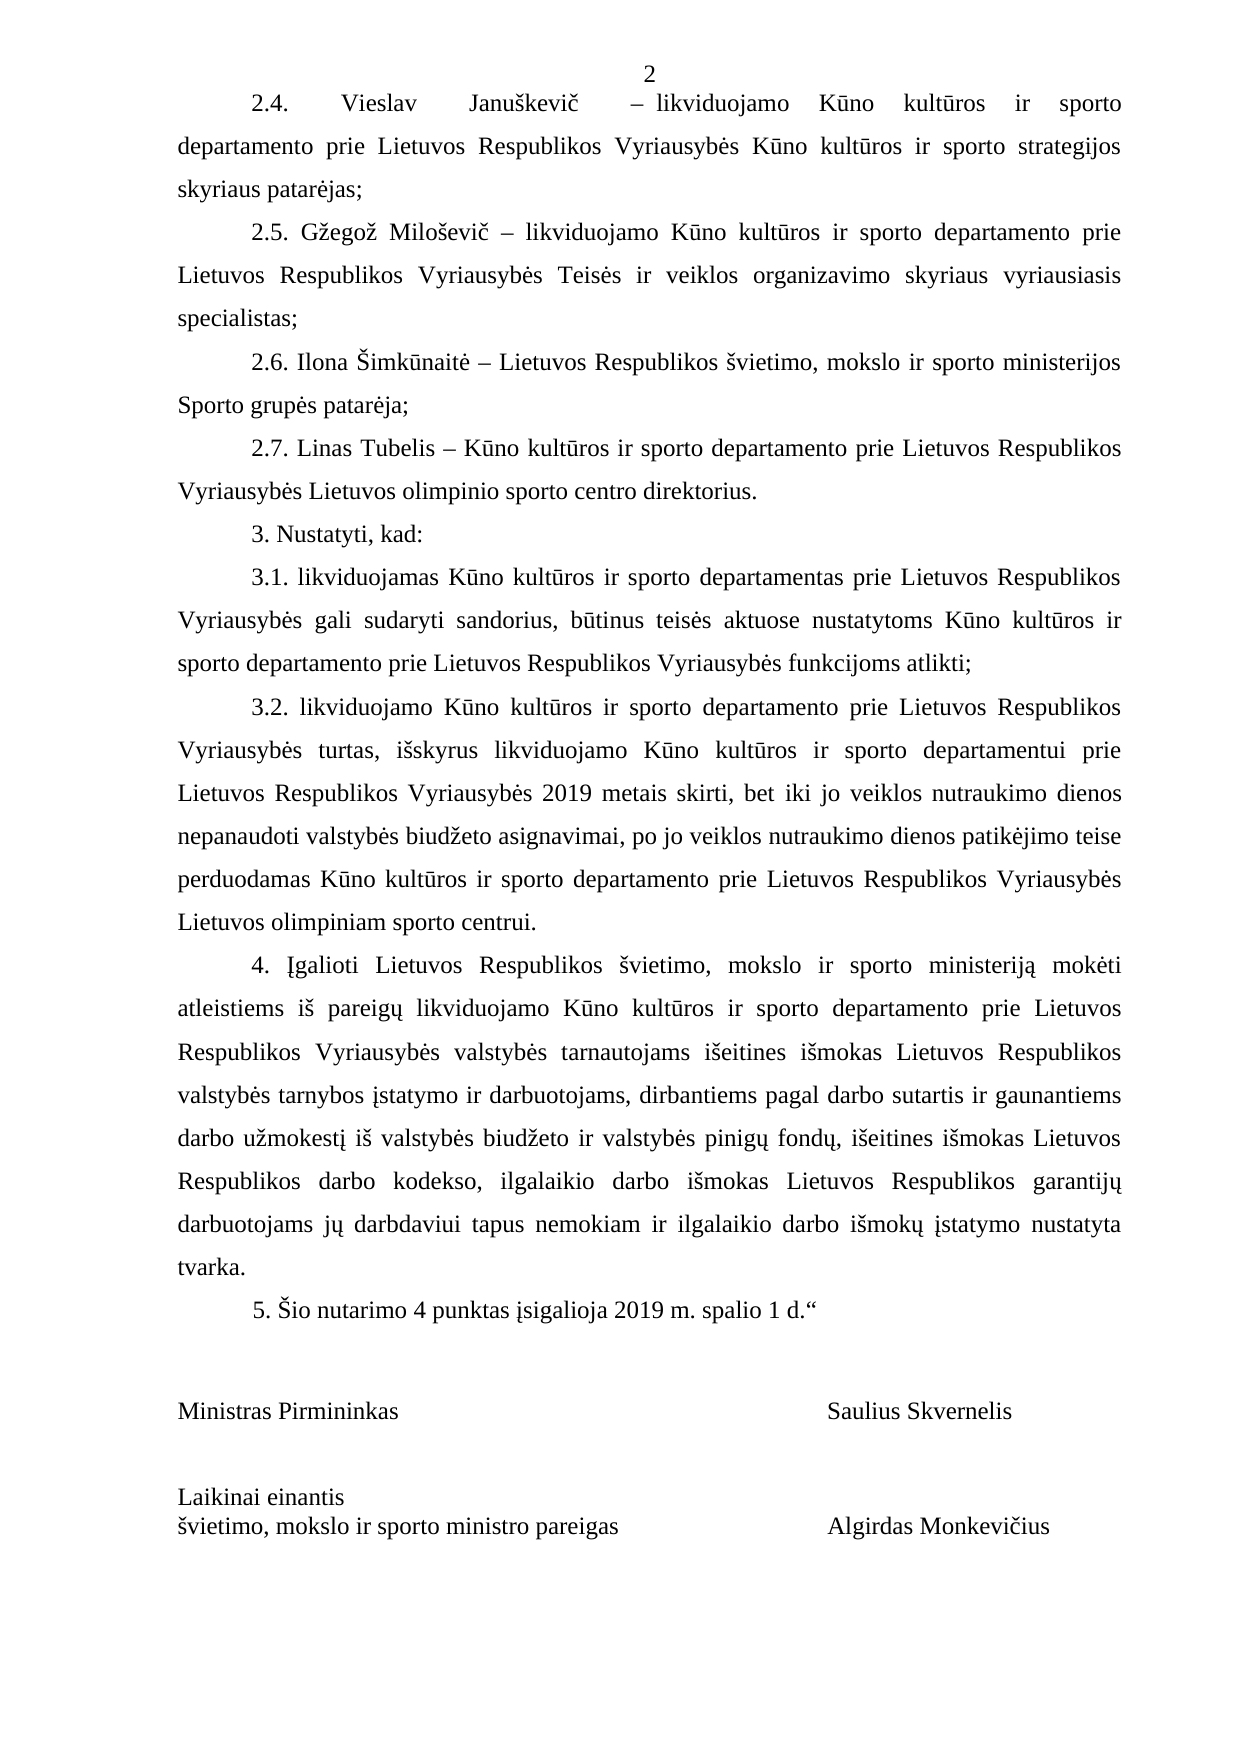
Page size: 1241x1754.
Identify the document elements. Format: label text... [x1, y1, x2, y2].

text 3.1. likviduojamas Kūno kultūros ir sporto departamentas prie Lietuvos Respublikos Vyriausybės gali sudaryti sandorius, būtinus teisės aktuose nustatytoms Kūno kultūros ir sporto departamento prie Lietuvos Respublikos Vyriausybės funkcijoms atlikti; [177, 562, 1122, 677]
text 2.6. Ilona Šimkūnaitė – Lietuvos Respublikos švietimo, mokslo ir sporto ministerijos Sporto grupės patarėja; [177, 347, 1122, 418]
text 2.5. Gžegož Miloševič – likviduojamo Kūno kultūros ir sporto departamento prie Lietuvos Respublikos Vyriausybės Teisės ir veiklos organizavimo skyriaus vyriausiasis specialistas; [177, 217, 1122, 332]
text 3.2. likviduojamo Kūno kultūros ir sporto departamento prie Lietuvos Respublikos Vyriausybės turtas, išskyrus likviduojamo Kūno kultūros ir sporto departamentui prie Lietuvos Respublikos Vyriausybės 2019 metais skirti, bet iki jo veiklos nutraukimo dienos nepanaudoti valstybės biudžeto asignavimai, po jo veiklos nutraukimo dienos patikėjimo teise perduodamas Kūno kultūros ir sporto departamento prie Lietuvos Respublikos Vyriausybės Lietuvos olimpiniam sporto centrui. [177, 692, 1122, 936]
text 4. Įgalioti Lietuvos Respublikos švietimo, mokslo ir sporto ministeriją mokėti atleistiems iš pareigų likviduojamo Kūno kultūros ir sporto departamento prie Lietuvos Respublikos Vyriausybės valstybės tarnautojams išeitines išmokas Lietuvos Respublikos valstybės tarnybos įstatymo ir darbuotojams, dirbantiems pagal darbo sutartis ir gaunantiems darbo užmokestį iš valstybės biudžeto ir valstybės pinigų fondų, išeitines išmokas Lietuvos Respublikos darbo kodekso, ilgalaikio darbo išmokas Lietuvos Respublikos garantijų darbuotojams jų darbdaviui tapus nemokiam ir ilgalaikio darbo išmokų įstatymo nustatyta tvarka. [177, 950, 1122, 1281]
text švietimo, mokslo ir sporto ministro pareigas Algirdas Monkevičius [177, 1511, 1122, 1540]
text 5. Šio nutarimo 4 punktas įsigalioja 2019 m. spalio 1 d.“ [177, 1295, 1122, 1324]
text 2.4. Vieslav Januškevič – likviduojamo Kūno kultūros ir sporto departamento prie Lietuvos Respublikos Vyriausybės Kūno kultūros ir sporto strategijos skyriaus patarėjas; [177, 88, 1122, 203]
text 2.7. Linas Tubelis – Kūno kultūros ir sporto departamento prie Lietuvos Respublikos Vyriausybės Lietuvos olimpinio sporto centro direktorius. [177, 433, 1122, 505]
text Laikinai einantis [177, 1482, 1122, 1511]
text 3. Nustatyti, kad: [177, 519, 1122, 548]
text Ministras Pirmininkas Saulius Skvernelis [177, 1396, 1122, 1425]
